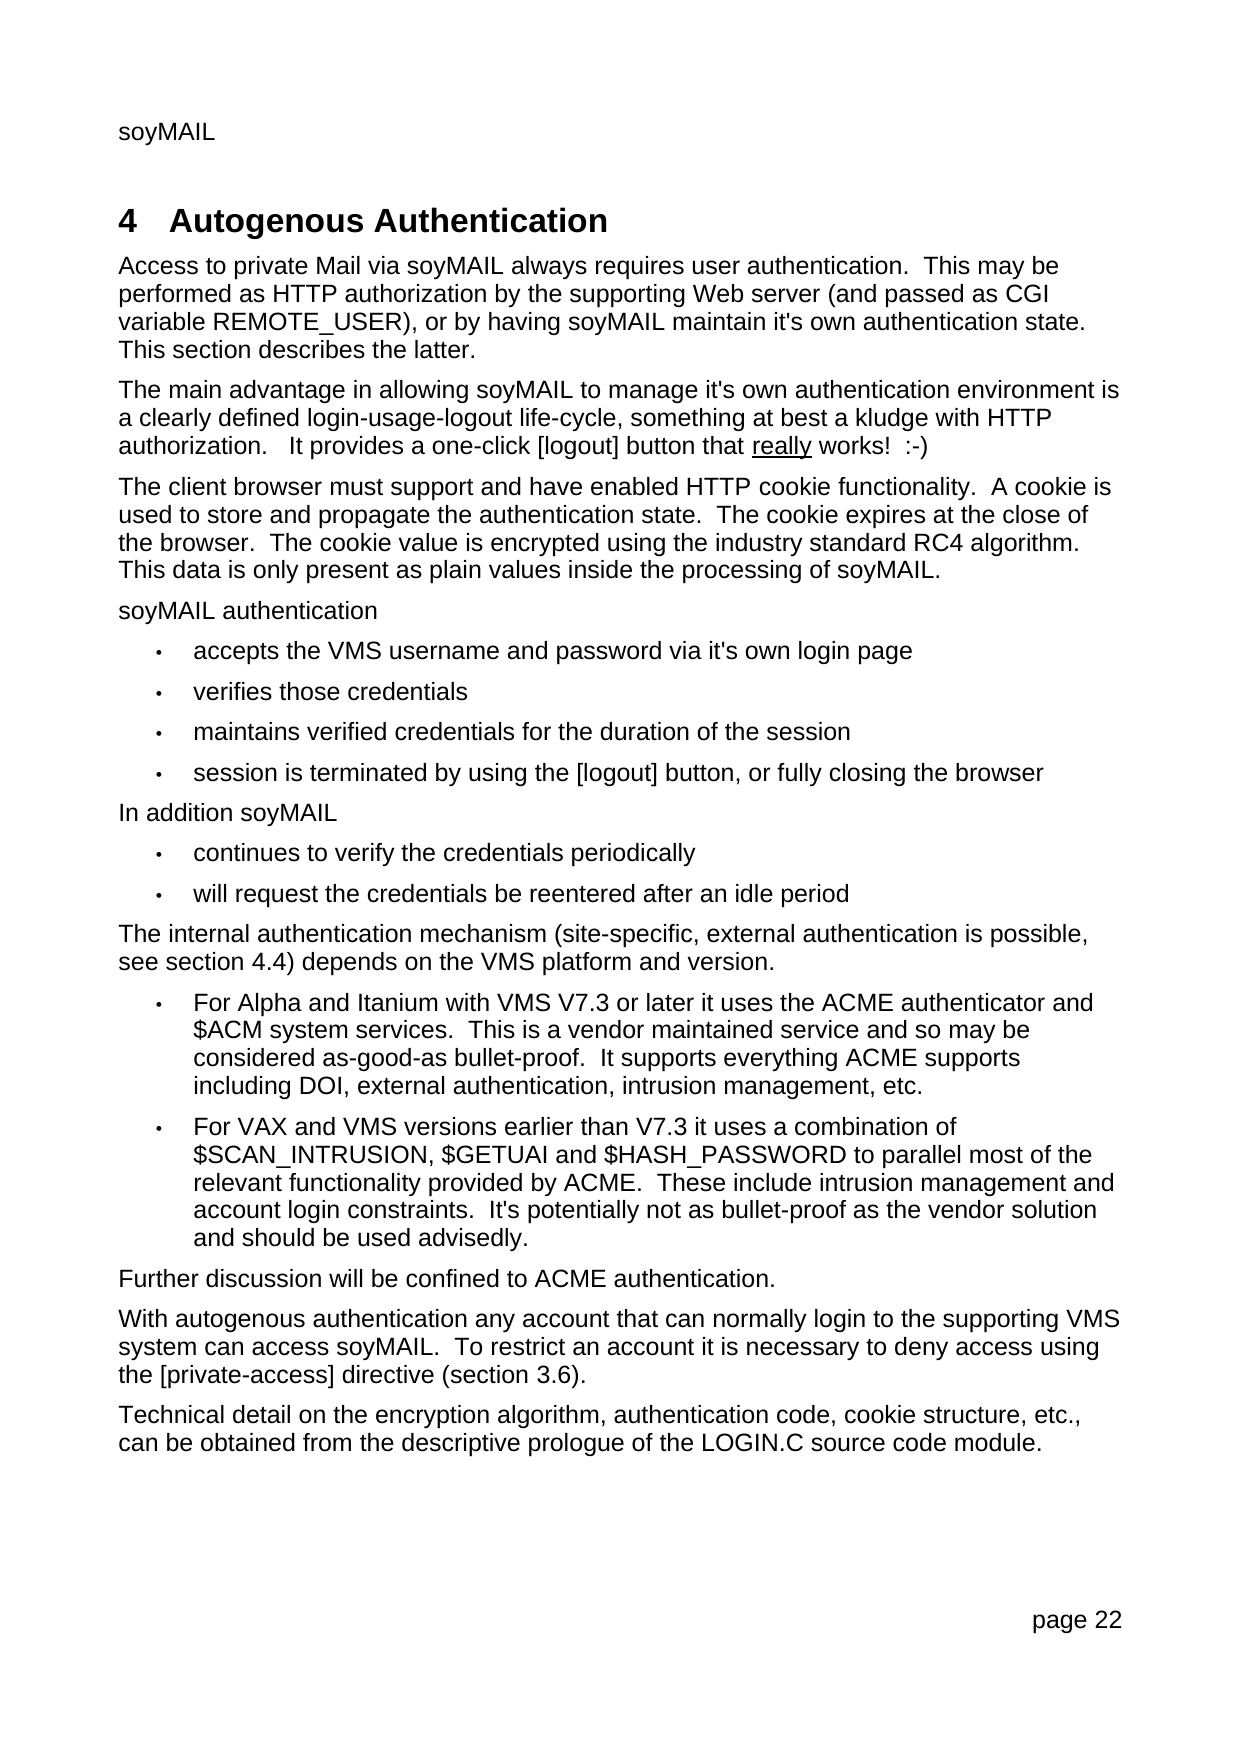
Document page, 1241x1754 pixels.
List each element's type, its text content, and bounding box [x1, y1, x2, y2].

text The internal authentication mechanism (site-specific, external authentication is possible, see section 4.4) depends on the VMS platform and version. [118, 920, 1122, 976]
text The client browser must support and have enabled HTTP cookie functionality. A cookie is used to store and propagate the authentication state. The cookie expires at the close of the browser. The cookie value is encrypted using the industry standard RC4 algorithm. This data is only present as plain values inside the processing of soyMAIL. [118, 472, 1122, 584]
list will request the credentials be reentered after an idle period [156, 879, 1122, 907]
list For Alpha and Itanium with VMS V7.3 or later it uses the ACME authenticator and $ACM system services. This is a vendor maintained service and so may be considered as-good-as bullet-proof. It supports everything ACME supports including DOI, external authentication, intrusion management, etc. [156, 988, 1122, 1100]
list session is terminated by using the [logout] button, or fully closing the browser [156, 758, 1122, 786]
text With autogenous authentication any account that can normally login to the supporting VMS system can access soyMAIL. To restrict an account it is necessary to deny access using the [private-access] directive (section 3.6). [118, 1305, 1122, 1389]
list verifies those credentials [156, 677, 1122, 705]
text In addition soyMAIL [118, 799, 1122, 827]
list continues to verify the credentials periodically [156, 839, 1122, 867]
list For VAX and VMS versions earlier than V7.3 it uses a combination of $SCAN_INTRUSION, $GETUAI and $HASH_PASSWORD to parallel most of the relevant functionality provided by ACME. These include intrusion management and account login constraints. It's potentially not as bullet-proof as the vendor solution and should be used advisedly. [156, 1112, 1122, 1252]
subtitle Autogenous Authentication [118, 202, 1122, 239]
text soyMAIL authentication [118, 597, 1122, 624]
list accepts the VMS username and password via it's own login page [156, 637, 1122, 665]
list maintains verified credentials for the duration of the session [156, 718, 1122, 746]
text Access to private Mail via soyMAIL always requires user authentication. This may be performed as HTTP authorization by the supporting Web server (and passed as CGI variable REMOTE_USER), or by having soyMAIL maintain it's own authentication state. This section describes the latter. [118, 252, 1122, 364]
text Technical detail on the encryption algorithm, authentication code, cookie structure, etc., can be obtained from the descriptive prologue of the LOGIN.C source code module. [118, 1401, 1122, 1457]
text Further discussion will be confined to ACME authentication. [118, 1264, 1122, 1292]
text The main advantage in allowing soyMAIL to manage it's own authentication environment is a clearly defined login-usage-logout life-cycle, something at best a kludge with HTTP authorization. It provides a one-click [logout] button that really works! :-) [118, 376, 1122, 460]
